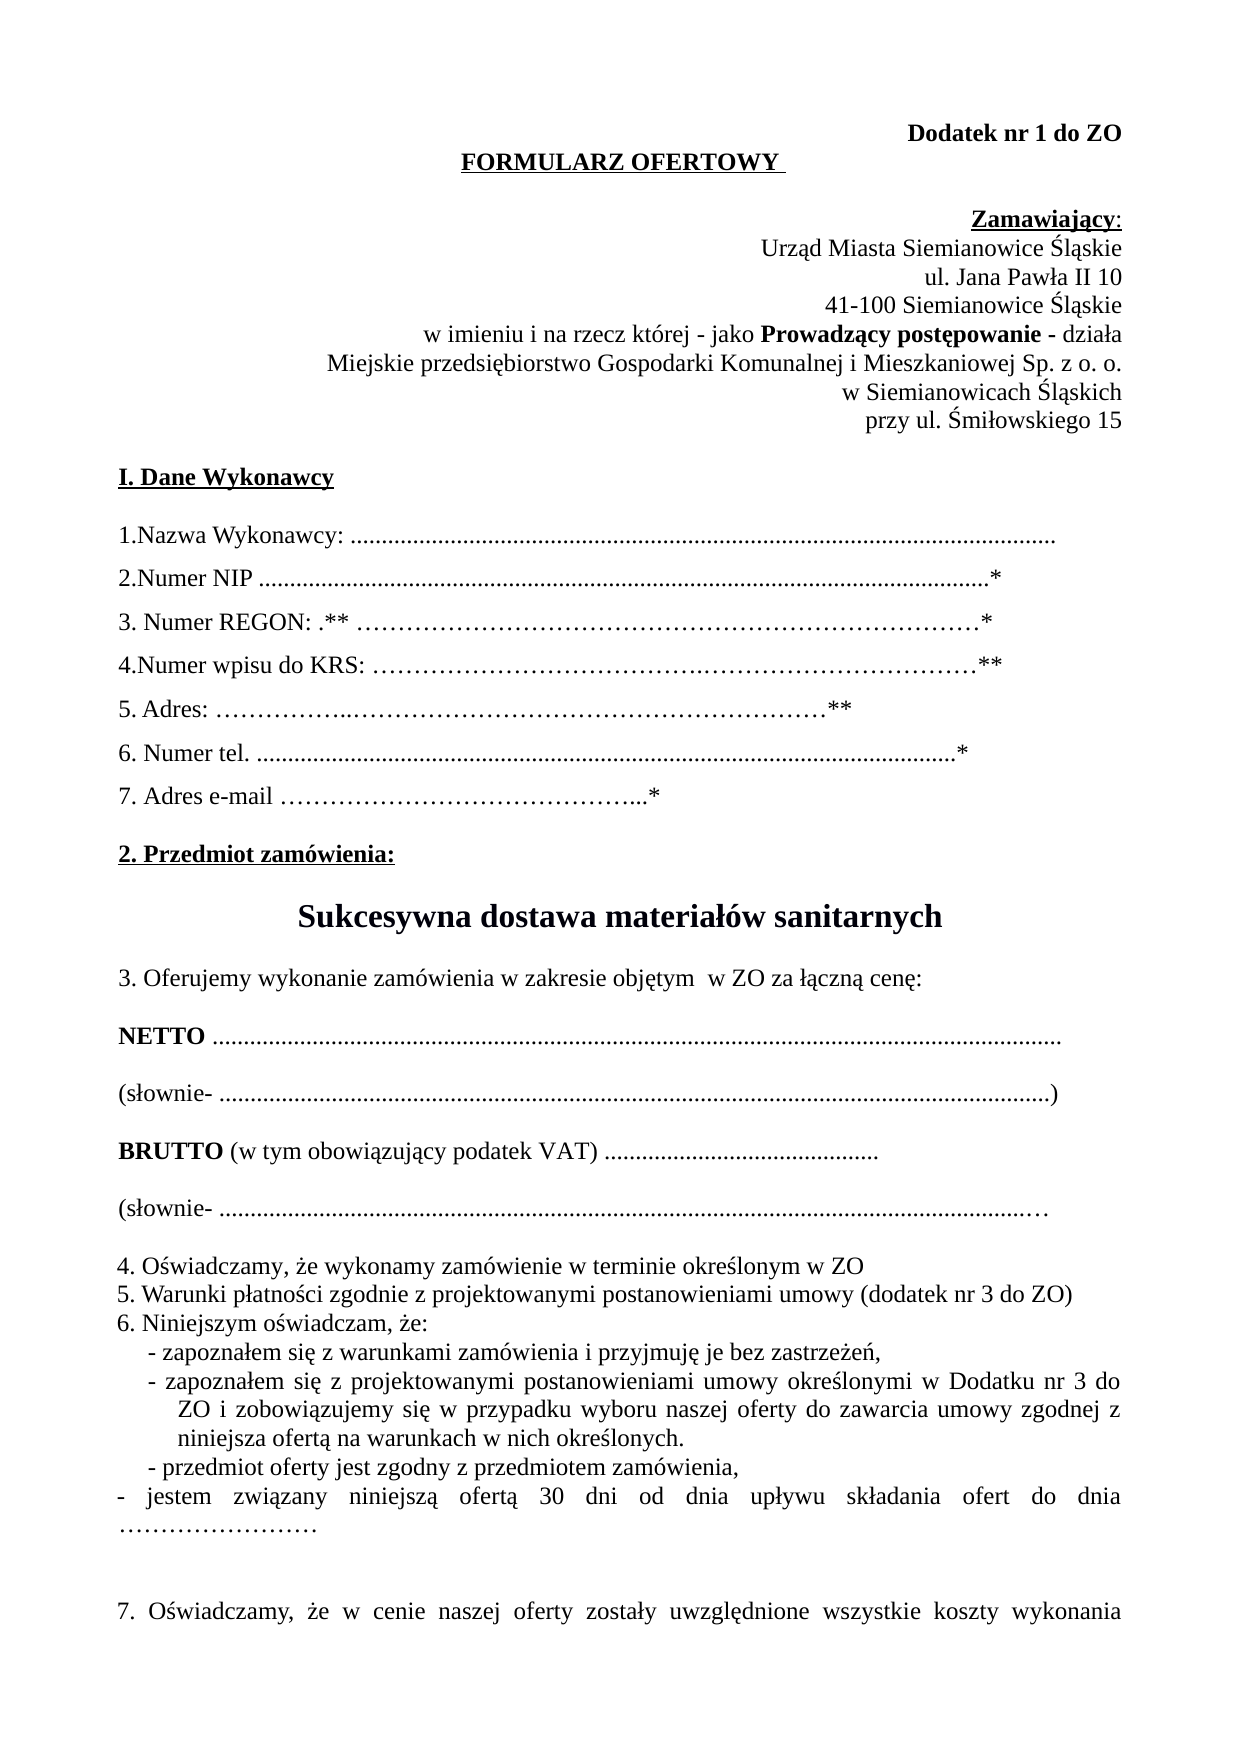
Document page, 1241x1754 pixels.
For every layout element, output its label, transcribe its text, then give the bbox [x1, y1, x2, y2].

text 41-100 Siemianowice Śląskie [118, 291, 1122, 319]
text NETTO ........................................................................................................................................ [118, 1021, 1122, 1049]
text 4. Oświadczamy, że wykonamy zamówienie w terminie określonym w ZO [117, 1251, 1122, 1279]
text 4.Numer wpisu do KRS: ………………………………….……………………………** [118, 651, 1122, 679]
text 5. Adres: ……………..…………………………………………………** [118, 694, 1122, 723]
text 1.Nazwa Wykonawcy: ................................................................................................................. [118, 520, 1122, 549]
text - jestem związany niniejszą ofertą 30 dni od dnia upływu składania ofert do dnia …………………… [117, 1481, 1122, 1538]
text 2. Przedmiot zamówienia: [118, 839, 1122, 867]
text 2.Numer NIP .....................................................................................................................* [118, 563, 1122, 592]
text 6. Numer tel. ................................................................................................................* [118, 738, 1122, 766]
subtitle FORMULARZ OFERTOWY [118, 147, 1122, 176]
text 5. Warunki płatności zgodnie z projektowanymi postanowieniami umowy (dodatek nr 3 do ZO) [117, 1279, 1122, 1308]
text I. Dane Wykonawcy [118, 462, 1122, 491]
text BRUTTO (w tym obowiązujący podatek VAT) ............................................ [118, 1136, 1122, 1164]
text Sukcesywna dostawa materiałów sanitarnych [118, 896, 1122, 934]
text ul. Jana Pawła II 10 [118, 262, 1122, 291]
text 6. Niniejszym oświadczam, że: [117, 1308, 1122, 1337]
text (słownie- .................................................................................................................................… [118, 1193, 1122, 1222]
text (słownie- .....................................................................................................................................) [118, 1078, 1122, 1107]
text w imieniu i na rzecz której - jako Prowadzący postępowanie - działa [118, 319, 1122, 348]
text Urząd Miasta Siemianowice Śląskie [118, 233, 1122, 262]
text - zapoznałem się z projektowanymi postanowieniami umowy określonymi w Dodatku nr 3 do ZO i zobowiązujemy się w przypadku wyboru naszej oferty do zawarcia umowy zgodnej z niniejsza ofertą na warunkach w nich określonych. [148, 1366, 1122, 1452]
text Zamawiający: [118, 204, 1122, 233]
text w Siemianowicach Śląskich [118, 377, 1122, 406]
text 3. Oferujemy wykonanie zamówienia w zakresie objętym w ZO za łączną cenę: [118, 963, 1122, 992]
text Miejskie przedsiębiorstwo Gospodarki Komunalnej i Mieszkaniowej Sp. z o. o. [118, 348, 1122, 377]
text 7. Adres e-mail ……………………………………...* [118, 781, 1122, 810]
text - zapoznałem się z warunkami zamówienia i przyjmuję je bez zastrzeżeń, [148, 1337, 1122, 1366]
text 7. Oświadczamy, że w cenie naszej oferty zostały uwzględnione wszystkie koszty wykonania [117, 1596, 1122, 1624]
text 3. Numer REGON: .** …………………………………………………………………* [118, 607, 1122, 636]
text Dodatek nr 1 do ZO [148, 118, 1122, 147]
text - przedmiot oferty jest zgodny z przedmiotem zamówienia, [148, 1452, 1122, 1481]
text przy ul. Śmiłowskiego 15 [634, 406, 1122, 434]
